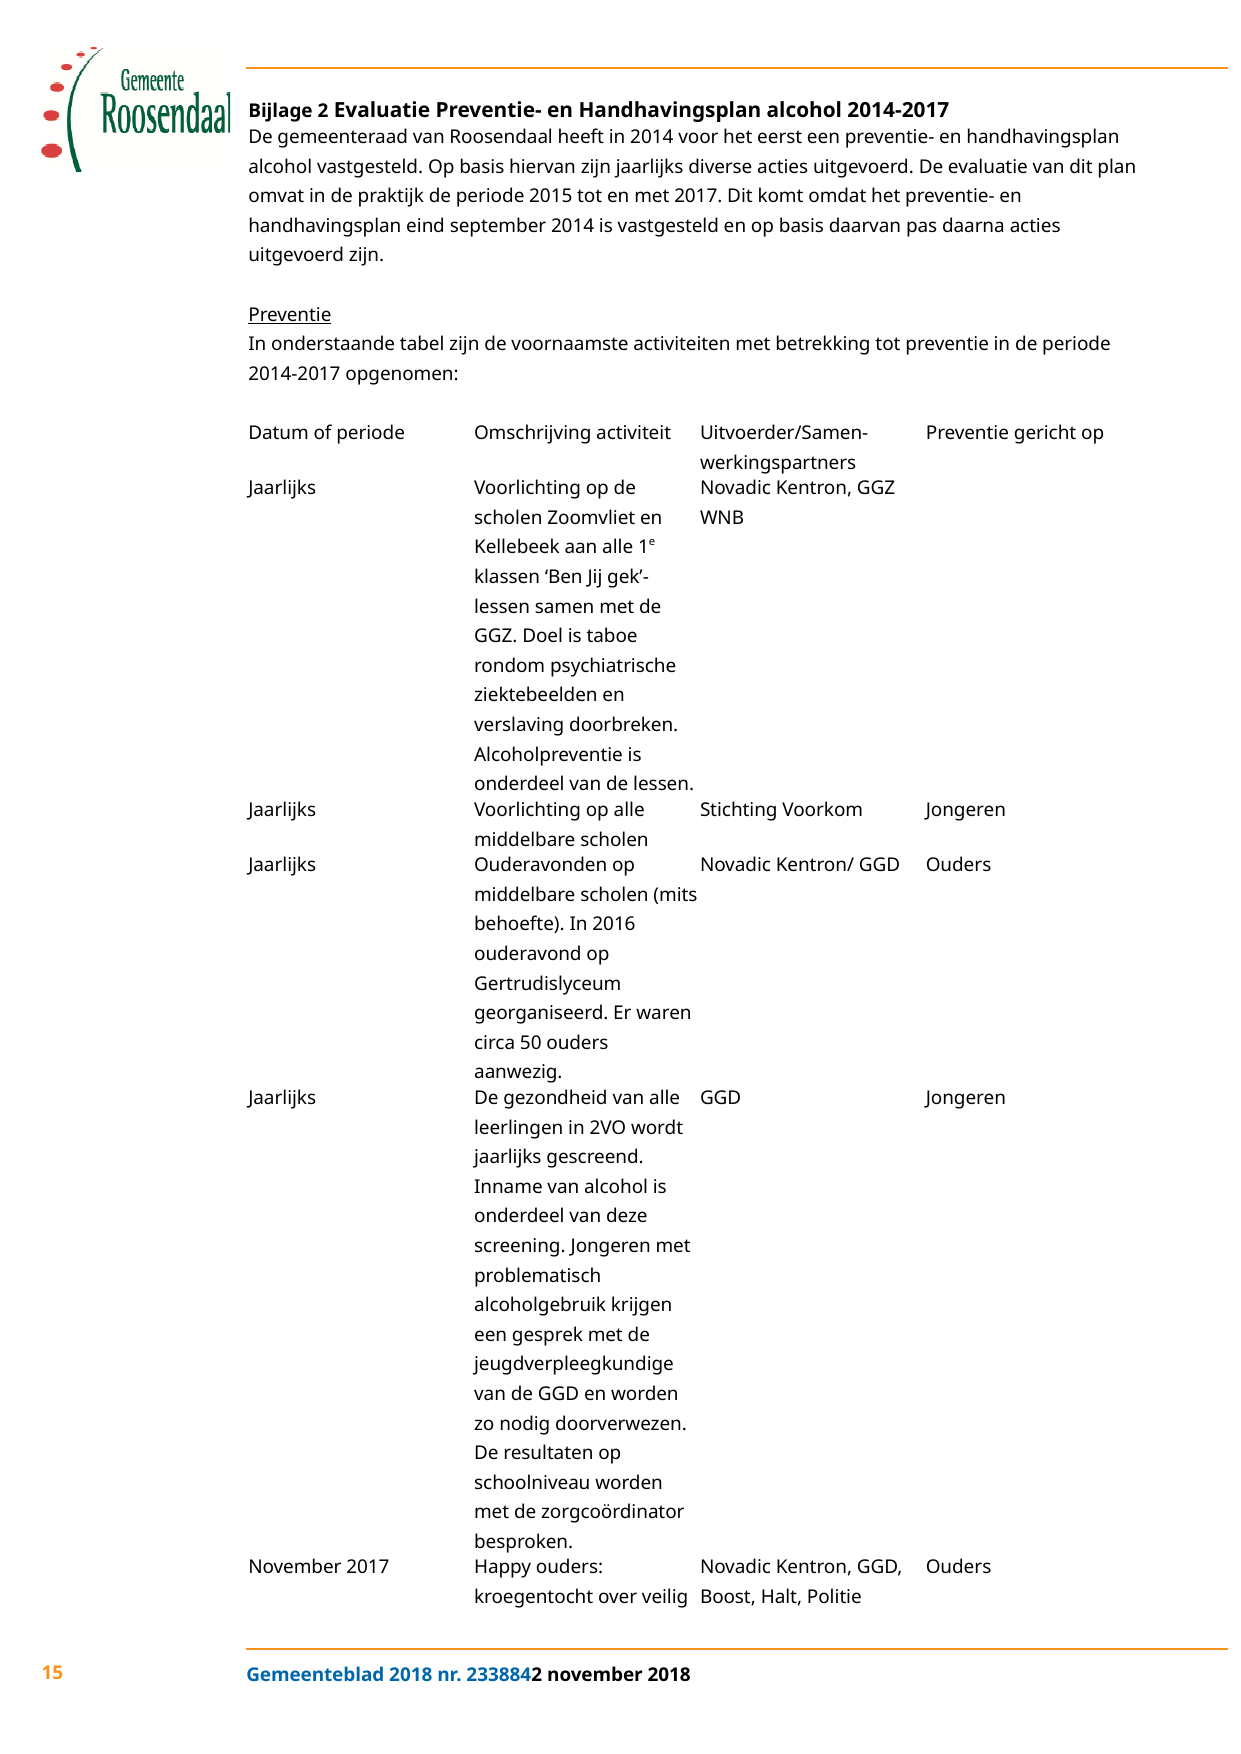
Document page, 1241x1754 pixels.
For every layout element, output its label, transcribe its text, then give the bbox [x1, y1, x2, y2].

text Preventie [248, 301, 1152, 327]
table_cell Happy ouders: kroegentocht over veilig [474, 1554, 700, 1609]
table_cell Voorlichting op alle middelbare scholen [474, 796, 700, 851]
table_cell Ouderavonden op middelbare scholen (mits behoefte). In 2016 ouderavond op Gertrudislyceum georganiseerd. Er waren circa 50 ouders aanwezig. [474, 851, 700, 1084]
table_cell Jongeren [926, 796, 1152, 851]
table_cell Stichting Voorkom [700, 796, 926, 851]
table_header Preventie gericht op [926, 419, 1152, 474]
picture [41, 47, 231, 172]
table_cell Jaarlijks [248, 851, 474, 1084]
table_cell [926, 475, 1152, 796]
table_cell Jaarlijks [248, 1084, 474, 1554]
table_cell November 2017 [248, 1554, 474, 1609]
table_cell Ouders [926, 851, 1152, 1084]
table_cell Novadic Kentron, GGZ WNB [700, 475, 926, 796]
text Bijlage 2 Evaluatie Preventie- en Handhavingsplan alcohol 2014-2017 [248, 95, 1152, 123]
table_cell De gezondheid van alle leerlingen in 2VO wordt jaarlijks gescreend. Inname van alcohol is onderdeel van deze screening. Jongeren met problematisch alcoholgebruik krijgen een gesprek met de jeugdverpleegkundige van de GGD en worden zo nodig doorverwezen. De resultaten op schoolniveau worden met de zorgcoördinator besproken. [474, 1084, 700, 1554]
table_cell Novadic Kentron, GGD, Boost, Halt, Politie [700, 1554, 926, 1609]
table_cell Novadic Kentron/ GGD [700, 851, 926, 1084]
table_cell Jongeren [926, 1084, 1152, 1554]
table_header Datum of periode [248, 419, 474, 474]
table_cell Ouders [926, 1554, 1152, 1609]
table_cell Jaarlijks [248, 475, 474, 796]
text In onderstaande tabel zijn de voornaamste activiteiten met betrekking tot preventie in de periode 2014-2017 opgenomen: [248, 330, 1152, 386]
table_cell Jaarlijks [248, 796, 474, 851]
table_header Uitvoerder/Samen-werkingspartners [700, 419, 926, 474]
table_cell GGD [700, 1084, 926, 1554]
table_cell Voorlichting op de scholen Zoomvliet en Kellebeek aan alle 1e klassen ‘Ben Jij gek’- lessen samen met de GGZ. Doel is taboe rondom psychiatrische ziektebeelden en verslaving doorbreken. Alcoholpreventie is onderdeel van de lessen. [474, 475, 700, 796]
text De gemeenteraad van Roosendaal heeft in 2014 voor het eerst een preventie- en handhavingsplan alcohol vastgesteld. Op basis hiervan zijn jaarlijks diverse acties uitgevoerd. De evaluatie van dit plan omvat in de praktijk de periode 2015 tot en met 2017. Dit komt omdat het preventie- en handhavingsplan eind september 2014 is vastgesteld en op basis daarvan pas daarna acties uitgevoerd zijn. [248, 123, 1152, 267]
table_header Omschrijving activiteit [474, 419, 700, 474]
